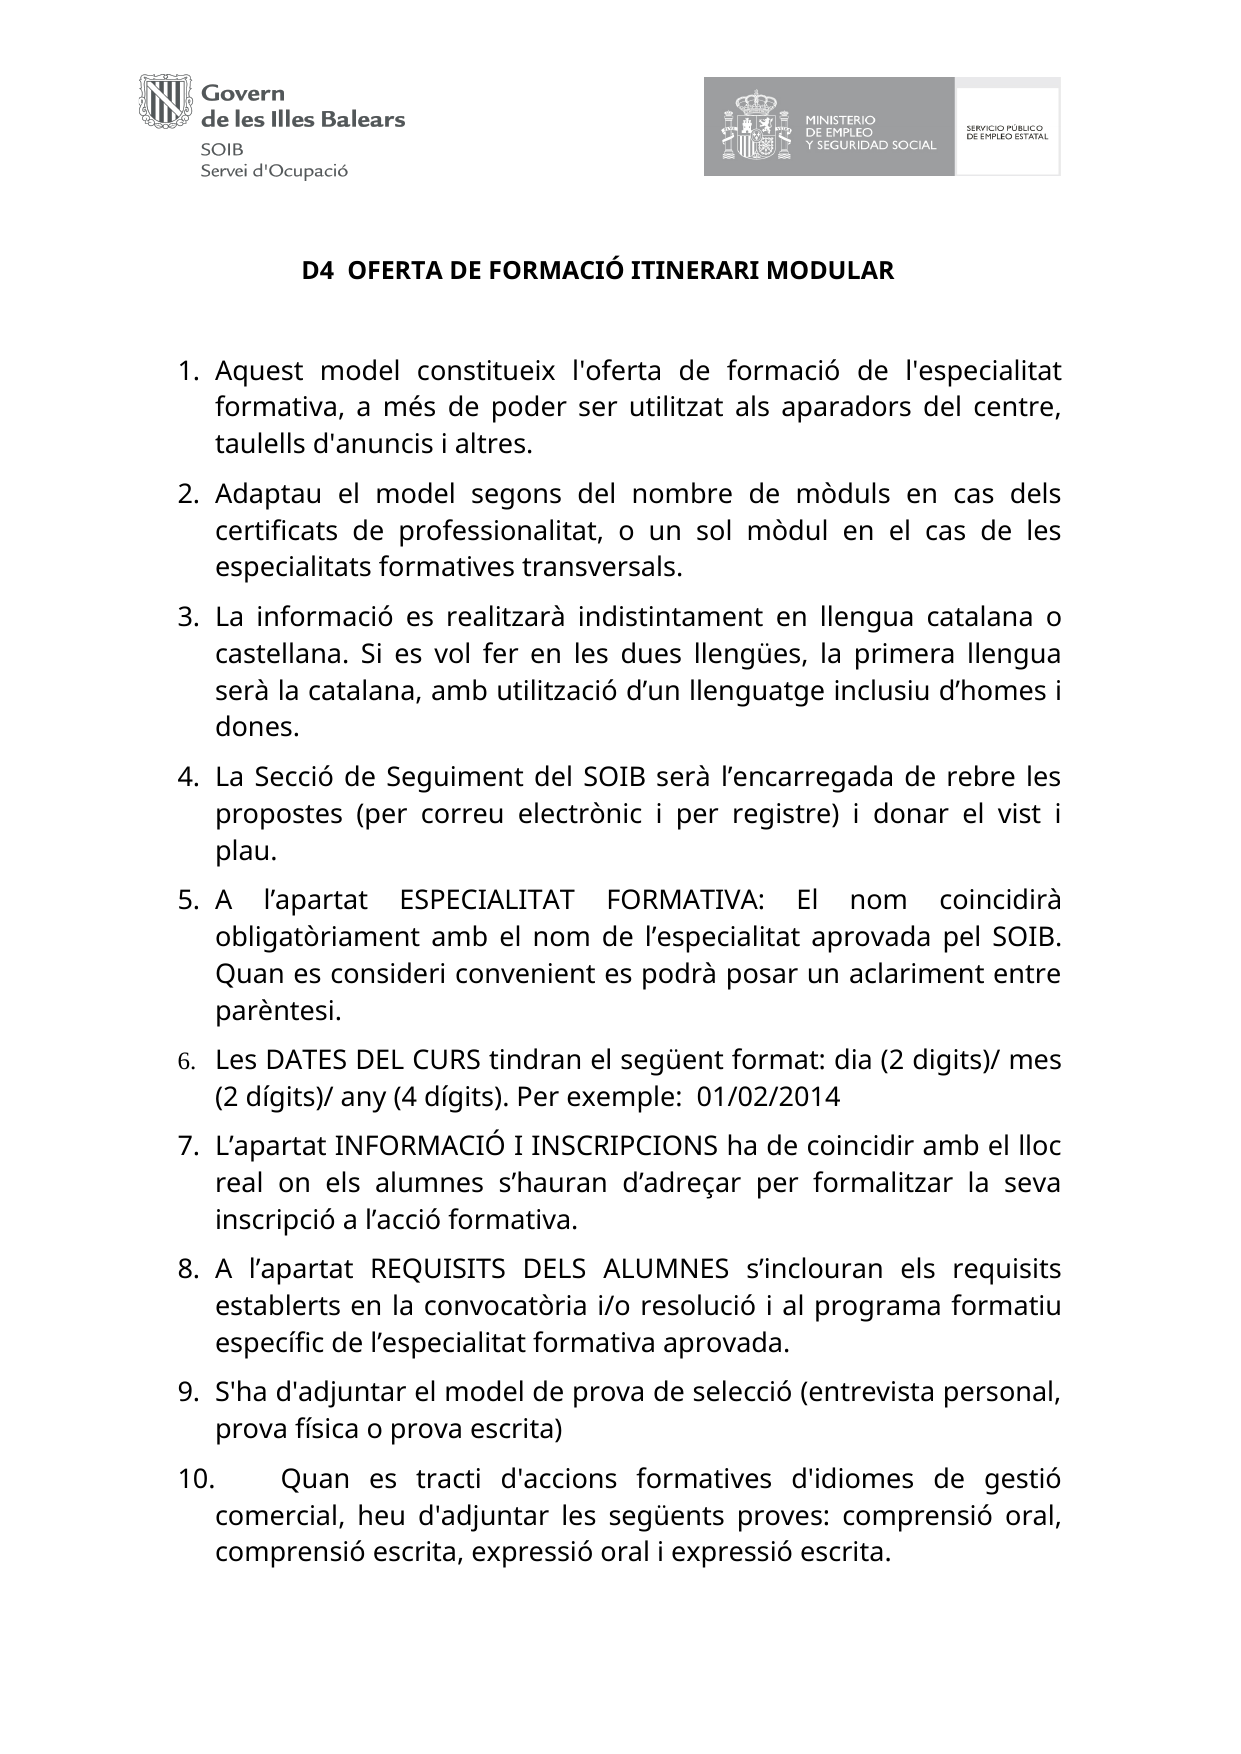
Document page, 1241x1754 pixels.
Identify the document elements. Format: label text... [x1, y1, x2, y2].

list Aquest model constitueix l'oferta de formació de l'especialitat formativa, a més de poder ser utilitzat als aparadors del centre, taulells d'anuncis i altres. [177, 351, 1063, 462]
list La Secció de Seguiment del SOIB serà l’encarregada de rebre les propostes (per correu electrònic i per registre) i donar el vist i plau. [177, 757, 1063, 868]
list L’apartat INFORMACIÓ I INSCRIPCIONS ha de coincidir amb el lloc real on els alumnes s’hauran d’adreçar per formalitzar la seva inscripció a l’acció formativa. [177, 1127, 1063, 1237]
list Les dates del curs tindran el següent format: dia (2 digits)/ mes (2 dígits)/ any (4 dígits). Per exemple: 01/02/2014 [177, 1040, 1063, 1114]
list A l’apartat ESPECIALITAT FORMATIVA: El nom coincidirà obligatòriament amb el nom de l’especialitat aprovada pel SOIB. Quan es consideri convenient es podrà posar un aclariment entre parèntesi. [177, 880, 1063, 1028]
list S'ha d'adjuntar el model de prova de selecció (entrevista personal, prova física o prova escrita) [177, 1373, 1063, 1447]
list Quan es tracti d'accions formatives d'idiomes de gestió comercial, heu d'adjuntar les següents proves: comprensió oral, comprensió escrita, expressió oral i expressió escrita. [177, 1459, 1063, 1570]
list La informació es realitzarà indistintament en llengua catalana o castellana. Si es vol fer en les dues llengües, la primera llengua serà la catalana, amb utilització d’un llenguatge inclusiu d’homes i dones. [177, 597, 1063, 745]
picture [704, 77, 1061, 176]
list Adaptau el model segons del nombre de mòduls en cas dels certificats de professionalitat, o un sol mòdul en el cas de les especialitats formatives transversals. [177, 474, 1063, 585]
list A l’apartat REQUISITS DELS ALUMNES s’inclouran els requisits establerts en la convocatòria i/o resolució i al programa formatiu específic de l’especialitat formativa aprovada. [177, 1250, 1063, 1360]
text D4 OFERTA DE FORMACIÓ ITINERARI MODULAR [133, 253, 1063, 287]
picture [138, 74, 405, 181]
